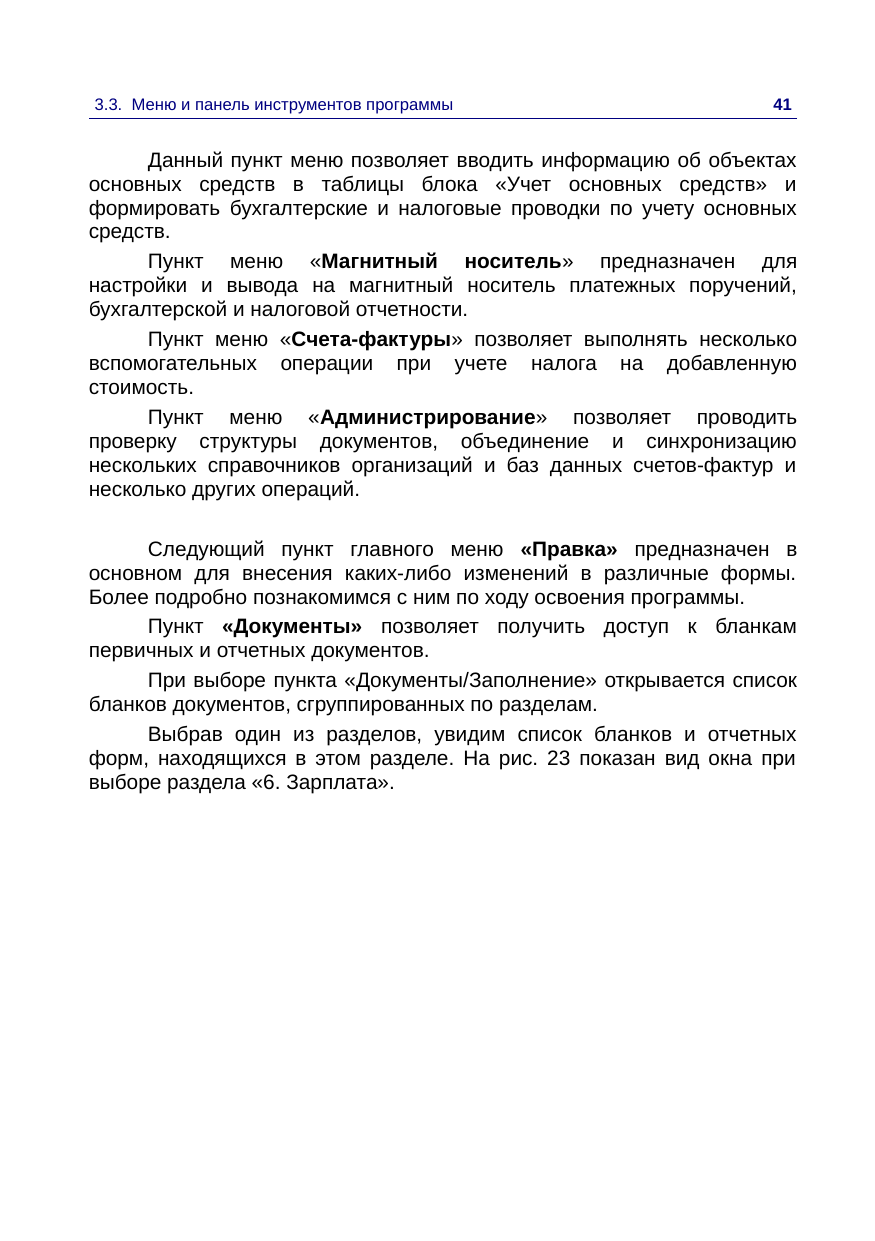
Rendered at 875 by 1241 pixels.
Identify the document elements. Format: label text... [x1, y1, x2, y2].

text Пункт «Документы» позволяет получить доступ к бланкам первичных и отчетных документов. [88, 614, 797, 662]
text При выборе пункта «Документы/Заполнение» открывается список бланков документов, сгруппированных по разделам. [88, 668, 797, 716]
text Данный пункт меню позволяет вводить информацию об объектах основных средств в таблицы блока «Учет основных средств» и формировать бухгалтерские и налоговые проводки по учету основных средств. [88, 147, 797, 243]
text Пункт меню «Магнитный носитель» предназначен для настройки и вывода на магнитный носитель платежных поручений, бухгалтерской и налоговой отчетности. [88, 249, 797, 321]
text Пункт меню «Счета-фактуры» позволяет выполнять несколько вспомогательных операции при учете налога на добавленную стоимость. [88, 327, 797, 399]
text Следующий пункт главного меню «Правка» предназначен в основном для внесения каких-либо изменений в различные формы. Более подробно познакомимся с ним по ходу освоения программы. [88, 537, 797, 608]
text Выбрав один из разделов, увидим список бланков и отчетных форм, находящихся в этом разделе. На рис. 23 показан вид окна при выборе раздела «6. Зарплата». [88, 722, 797, 794]
text Пункт меню «Администрирование» позволяет проводить проверку структуры документов, объединение и синхронизацию нескольких справочников организаций и баз данных счетов-фактур и несколько других операций. [88, 405, 797, 501]
